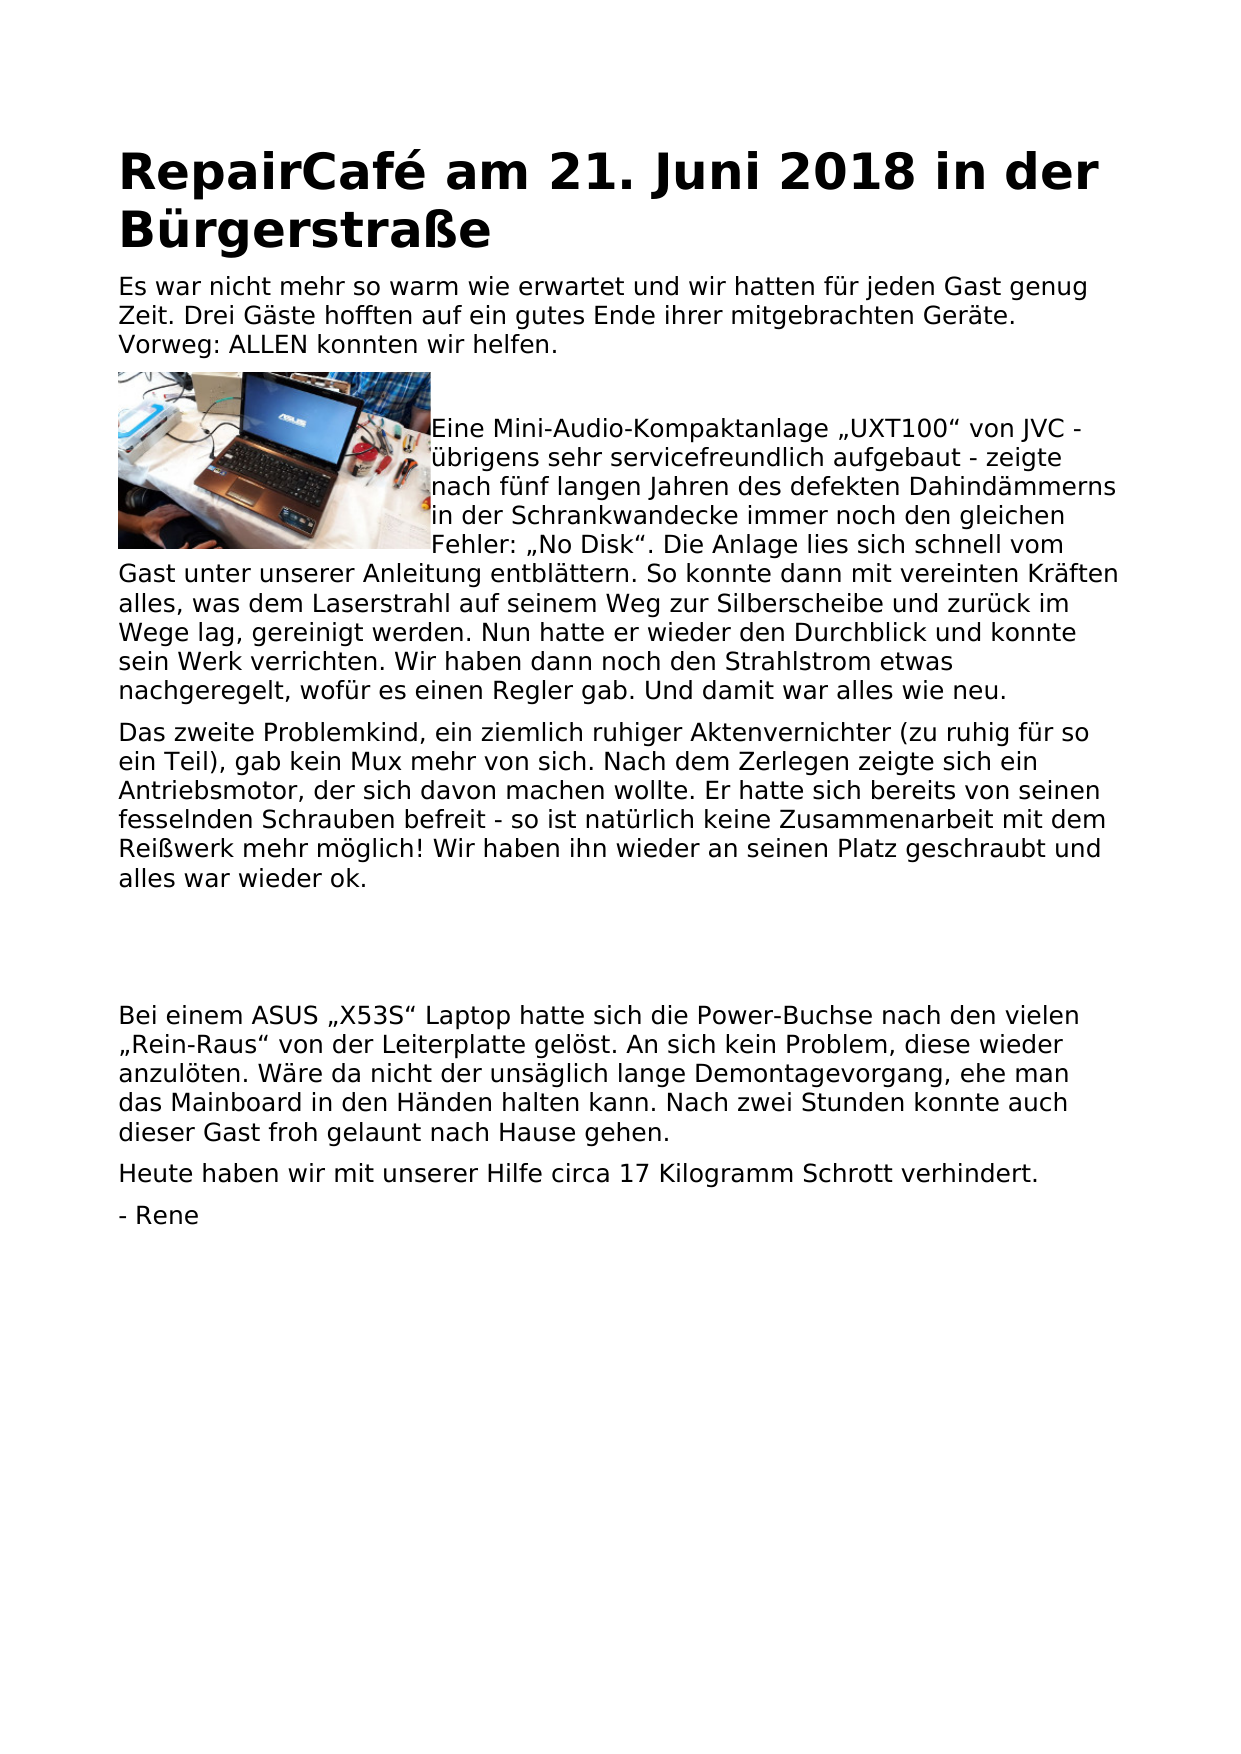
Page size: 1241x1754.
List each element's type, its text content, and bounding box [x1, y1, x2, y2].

text Das zweite Problemkind, ein ziemlich ruhiger Aktenvernichter (zu ruhig für so ein Teil), gab kein Mux mehr von sich. Nach dem Zerlegen zeigte sich ein Antriebsmotor, der sich davon machen wollte. Er hatte sich bereits von seinen fesselnden Schrauben befreit - so ist natürlich keine Zusammenarbeit mit dem Reißwerk mehr möglich! Wir haben ihn wieder an seinen Platz geschraubt und alles war wieder ok. [118, 718, 1122, 893]
text Heute haben wir mit unserer Hilfe circa 17 Kilogramm Schrott verhindert. [118, 1159, 1122, 1189]
text - Rene [118, 1201, 1122, 1230]
text Bei einem ASUS „X53S“ Laptop hatte sich die Power-Buchse nach den vielen „Rein-Raus“ von der Leiterplatte gelöst. An sich kein Problem, diese wieder anzulöten. Wäre da nicht der unsäglich lange Demontagevorgang, ehe man das Mainboard in den Händen halten kann. Nach zwei Stunden konnte auch dieser Gast froh gelaunt nach Hause gehen. [118, 1001, 1122, 1147]
subtitle RepairCafé am 21. Juni 2018 in der Bürgerstraße [118, 143, 1122, 259]
text Es war nicht mehr so warm wie erwartet und wir hatten für jeden Gast genug Zeit. Drei Gäste hofften auf ein gutes Ende ihrer mitgebrachten Geräte. Vorweg: ALLEN konnten wir helfen. [118, 272, 1122, 359]
picture [118, 372, 431, 549]
text Eine Mini-Audio-Kompaktanlage „UXT100“ von JVC - übrigens sehr servicefreundlich aufgebaut - zeigte nach fünf langen Jahren des defekten Dahindämmerns in der Schrankwandecke immer noch den gleichen Fehler: „No Disk“. Die Anlage lies sich schnell vom Gast unter unserer Anleitung entblättern. So konnte dann mit vereinten Kräften alles, was dem Laserstrahl auf seinem Weg zur Silberscheibe und zurück im Wege lag, gereinigt werden. Nun hatte er wieder den Durchblick und konnte sein Werk verrichten. Wir haben dann noch den Strahlstrom etwas nachgeregelt, wofür es einen Regler gab. Und damit war alles wie neu. [118, 414, 1122, 705]
